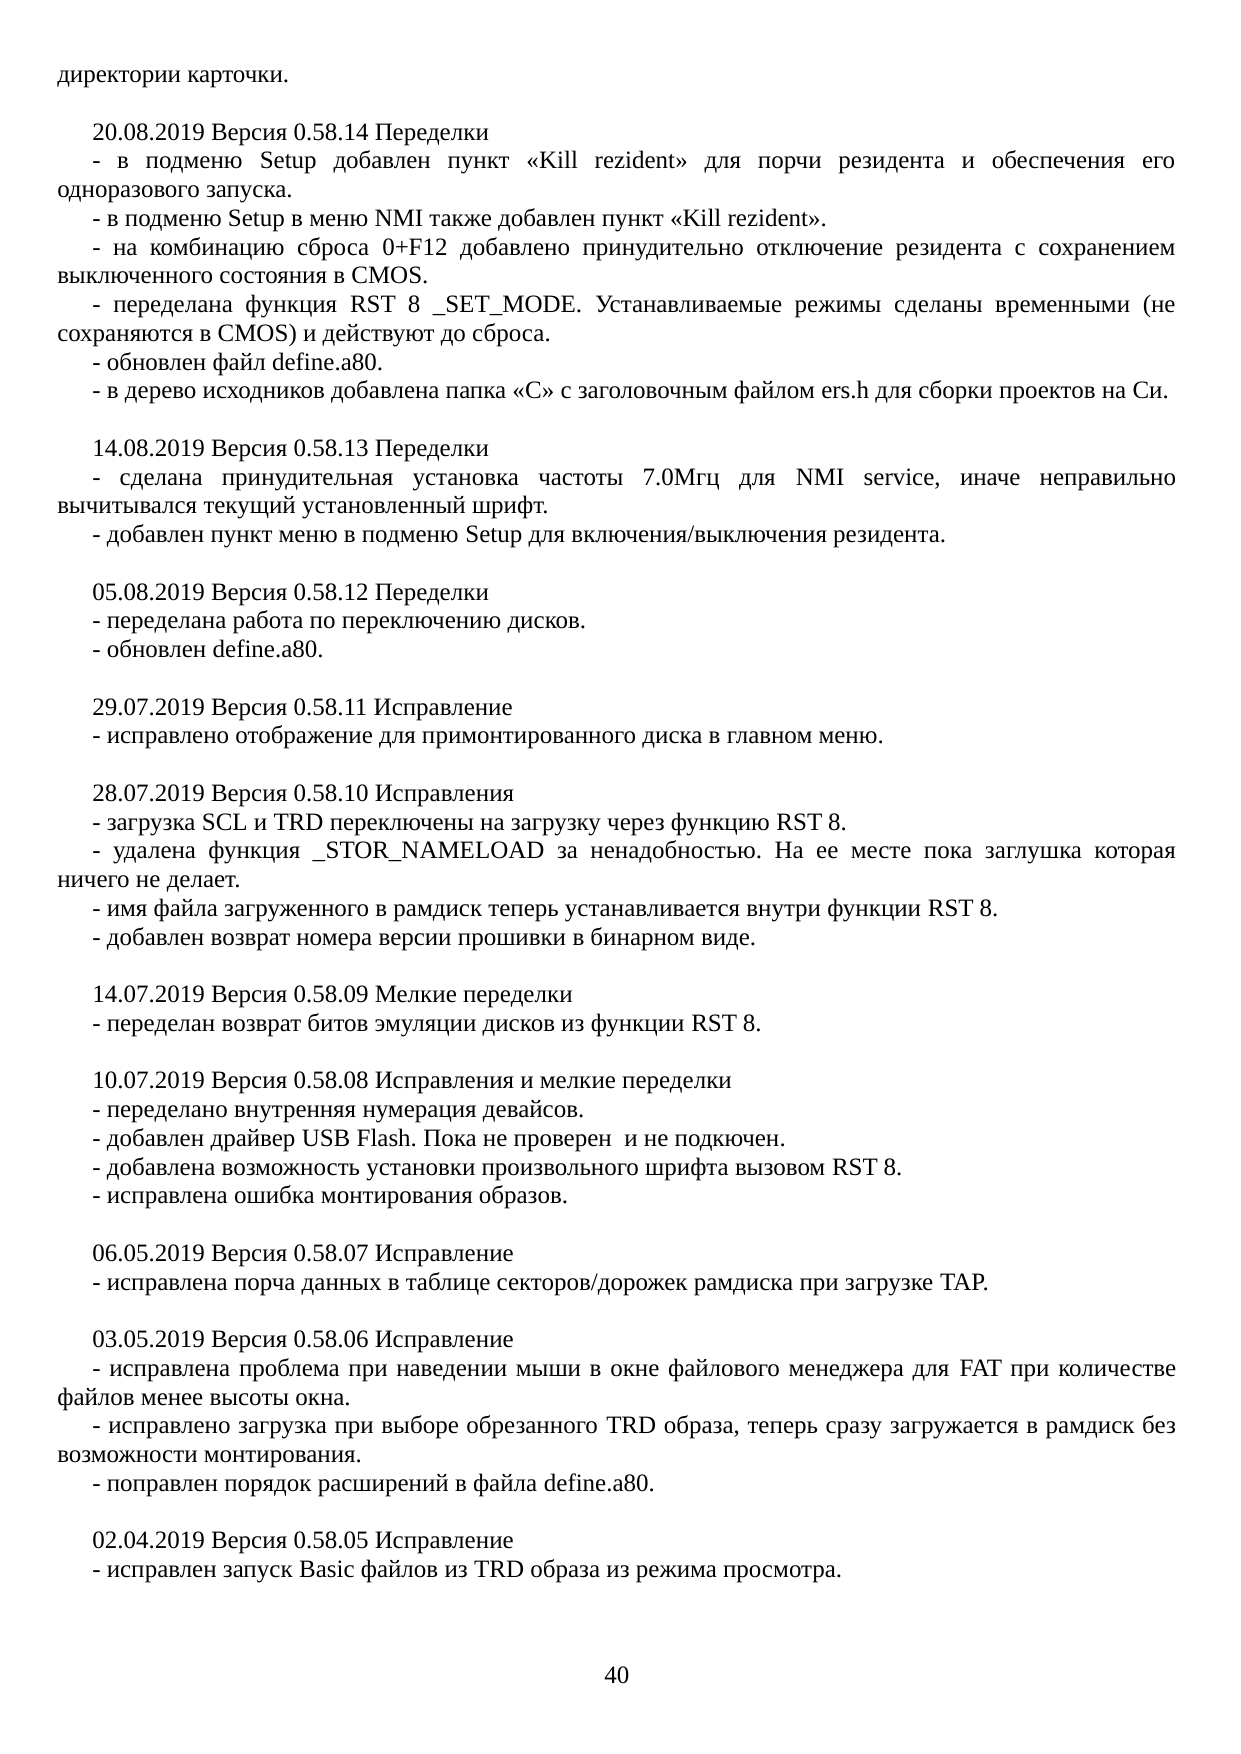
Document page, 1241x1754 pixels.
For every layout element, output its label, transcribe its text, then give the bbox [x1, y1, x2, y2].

text - в подменю Setup в меню NMI также добавлен пункт «Kill rezident». [57, 203, 1176, 232]
text - добавлен драйвер USB Flash. Пока не проверен и не подкючен. [57, 1123, 1176, 1152]
text - переделано внутренняя нумерация девайсов. [57, 1094, 1176, 1123]
text - добавлен возврат номера версии прошивки в бинарном виде. [57, 922, 1176, 951]
text - переделана работа по переключению дисков. [57, 606, 1176, 634]
text - сделана принудительная установка частоты 7.0Мгц для NMI service, иначе неправильно вычитывался текущий установленный шрифт. [57, 462, 1176, 519]
text - добавлен пункт меню в подменю Setup для включения/выключения резидента. [57, 519, 1176, 548]
text - исправлен запуск Basic файлов из TRD образа из режима просмотра. [57, 1554, 1176, 1583]
text - исправлена ошибка монтирования образов. [57, 1181, 1176, 1209]
text - переделан возврат битов эмуляции дисков из функции RST 8. [57, 1008, 1176, 1037]
text 14.07.2019 Версия 0.58.09 Мелкие переделки [57, 979, 1176, 1008]
text 02.04.2019 Версия 0.58.05 Исправление [57, 1526, 1176, 1554]
text 14.08.2019 Версия 0.58.13 Переделки [57, 433, 1176, 462]
text - исправлено отображение для примонтированного диска в главном меню. [57, 721, 1176, 749]
text - на комбинацию сброса 0+F12 добавлено принудительно отключение резидента с сохранением выключенного состояния в CMOS. [57, 232, 1176, 289]
text 05.08.2019 Версия 0.58.12 Переделки [57, 577, 1176, 606]
text - в подменю Setup добавлен пункт «Kill rezident» для порчи резидента и обеспечения его одноразового запуска. [57, 146, 1176, 203]
text директории карточки. [57, 59, 1176, 88]
text 29.07.2019 Версия 0.58.11 Исправление [57, 692, 1176, 721]
text - в дерево исходников добавлена папка «C» с заголовочным файлом ers.h для сборки проектов на Си. [57, 376, 1176, 404]
text - удалена функция _STOR_NAMELOAD за ненадобностью. На ее месте пока заглушка которая ничего не делает. [57, 836, 1176, 893]
text 20.08.2019 Версия 0.58.14 Переделки [57, 117, 1176, 146]
text 06.05.2019 Версия 0.58.07 Исправление [57, 1238, 1176, 1267]
text - переделана функция RST 8 _SET_MODE. Устанавливаемые режимы сделаны временными (не сохраняются в CMOS) и действуют до сброса. [57, 289, 1176, 347]
text 10.07.2019 Версия 0.58.08 Исправления и мелкие переделки [57, 1066, 1176, 1094]
text - обновлен define.a80. [57, 634, 1176, 663]
text - загрузка SCL и TRD переключены на загрузку через функцию RST 8. [57, 807, 1176, 836]
text - добавлена возможность установки произвольного шрифта вызовом RST 8. [57, 1152, 1176, 1181]
text 28.07.2019 Версия 0.58.10 Исправления [57, 778, 1176, 807]
text - исправлена проблема при наведении мыши в окне файлового менеджера для FAT при количестве файлов менее высоты окна. [57, 1353, 1176, 1411]
text 03.05.2019 Версия 0.58.06 Исправление [57, 1324, 1176, 1353]
text - обновлен файл define.a80. [57, 347, 1176, 376]
text - имя файла загруженного в рамдиск теперь устанавливается внутри функции RST 8. [57, 893, 1176, 922]
text - исправлено загрузка при выборе обрезанного TRD образа, теперь сразу загружается в рамдиск без возможности монтирования. [57, 1411, 1176, 1468]
text - исправлена порча данных в таблице секторов/дорожек рамдиска при загрузке TAP. [57, 1267, 1176, 1296]
text - поправлен порядок расширений в файла define.a80. [57, 1468, 1176, 1497]
